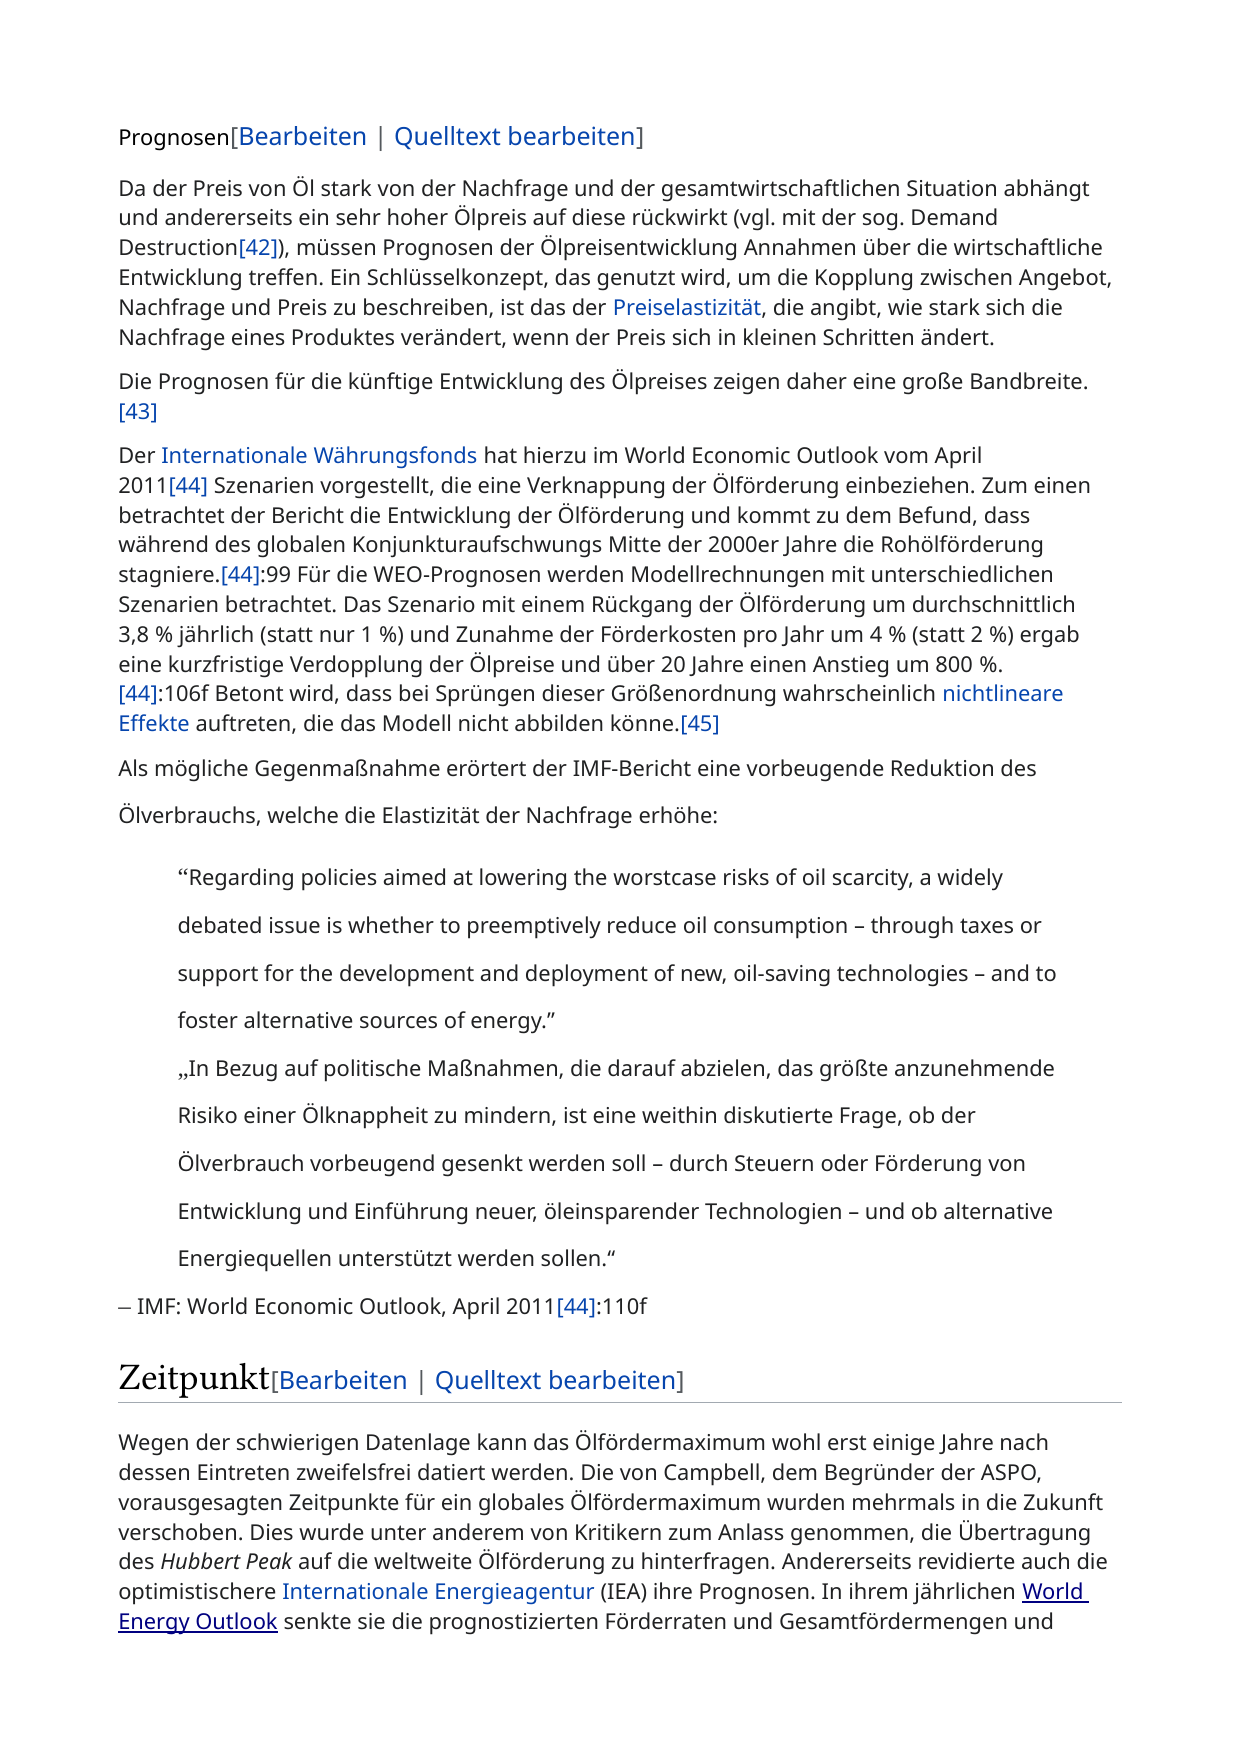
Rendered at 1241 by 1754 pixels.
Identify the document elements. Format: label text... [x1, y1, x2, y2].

text Der Internationale Währungsfonds hat hierzu im World Economic Outlook vom April 2011[44] Szenarien vorgestellt, die eine Verknappung der Ölförderung einbeziehen. Zum einen betrachtet der Bericht die Entwicklung der Ölförderung und kommt zu dem Befund, dass während des globalen Konjunkturaufschwungs Mitte der 2000er Jahre die Rohölförderung stagniere.[44]:99 Für die WEO-Prognosen werden Modellrechnungen mit unterschiedlichen Szenarien betrachtet. Das Szenario mit einem Rückgang der Ölförderung um durchschnittlich 3,8 % jährlich (statt nur 1 %) und Zunahme der Förderkosten pro Jahr um 4 % (statt 2 %) ergab eine kurzfristige Verdopplung der Ölpreise und über 20 Jahre einen Anstieg um 800 %.[44]:106f Betont wird, dass bei Sprüngen dieser Größenordnung wahrscheinlich nichtlineare Effekte auftreten, die das Modell nicht abbilden könne.[45] [118, 440, 1122, 738]
text “Regarding policies aimed at lowering the worstcase risks of oil scarcity, a widely debated issue is whether to preemptively reduce oil consumption – through taxes or support for the development and deployment of new, oil-saving technologies – and to foster alternative sources of energy.” [177, 862, 1063, 1035]
text Die Prognosen für die künftige Entwicklung des Ölpreises zeigen daher eine große Bandbreite.[43] [118, 366, 1122, 426]
text – IMF: World Economic Outlook, April 2011[44]:110f [118, 1291, 1122, 1321]
text Wegen der schwierigen Datenlage kann das Ölfördermaximum wohl erst einige Jahre nach dessen Eintreten zweifelsfrei datiert werden. Die von Campbell, dem Begründer der ASPO, vorausgesagten Zeitpunkte für ein globales Ölfördermaximum wurden mehrmals in die Zukunft verschoben. Dies wurde unter anderem von Kritikern zum Anlass genommen, die Übertragung des Hubbert Peak auf die weltweite Ölförderung zu hinterfragen. Andererseits revidierte auch die optimistischere Internationale Energieagentur (IEA) ihre Prognosen. In ihrem jährlichen World Energy Outlook senkte sie die prognostizierten Förderraten und Gesamtfördermengen und [118, 1427, 1122, 1636]
subtitle Prognosen[Bearbeiten | Quelltext bearbeiten] [118, 118, 1122, 152]
text Als mögliche Gegenmaßnahme erörtert der IMF-Bericht eine vorbeugende Reduktion des Ölverbrauchs, welche die Elastizität der Nachfrage erhöhe: [118, 753, 1122, 830]
text Da der Preis von Öl stark von der Nachfrage und der gesamtwirtschaftlichen Situation abhängt und andererseits ein sehr hoher Ölpreis auf diese rückwirkt (vgl. mit der sog. Demand Destruction[42]), müssen Prognosen der Ölpreisentwicklung Annahmen über die wirtschaftliche Entwicklung treffen. Ein Schlüsselkonzept, das genutzt wird, um die Kopplung zwischen Angebot, Nachfrage und Preis zu beschreiben, ist das der Preiselastizität, die angibt, wie stark sich die Nachfrage eines Produktes verändert, wenn der Preis sich in kleinen Schritten ändert. [118, 173, 1122, 351]
text „In Bezug auf politische Maßnahmen, die darauf abzielen, das größte anzunehmende Risiko einer Ölknappheit zu mindern, ist eine weithin diskutierte Frage, ob der Ölverbrauch vorbeugend gesenkt werden soll – durch Steuern oder Förderung von Entwicklung und Einführung neuer, öleinsparender Technologien – und ob alternative Energiequellen unterstützt werden sollen.“ [177, 1053, 1063, 1273]
subtitle Zeitpunkt[Bearbeiten | Quelltext bearbeiten] [118, 1356, 1122, 1402]
